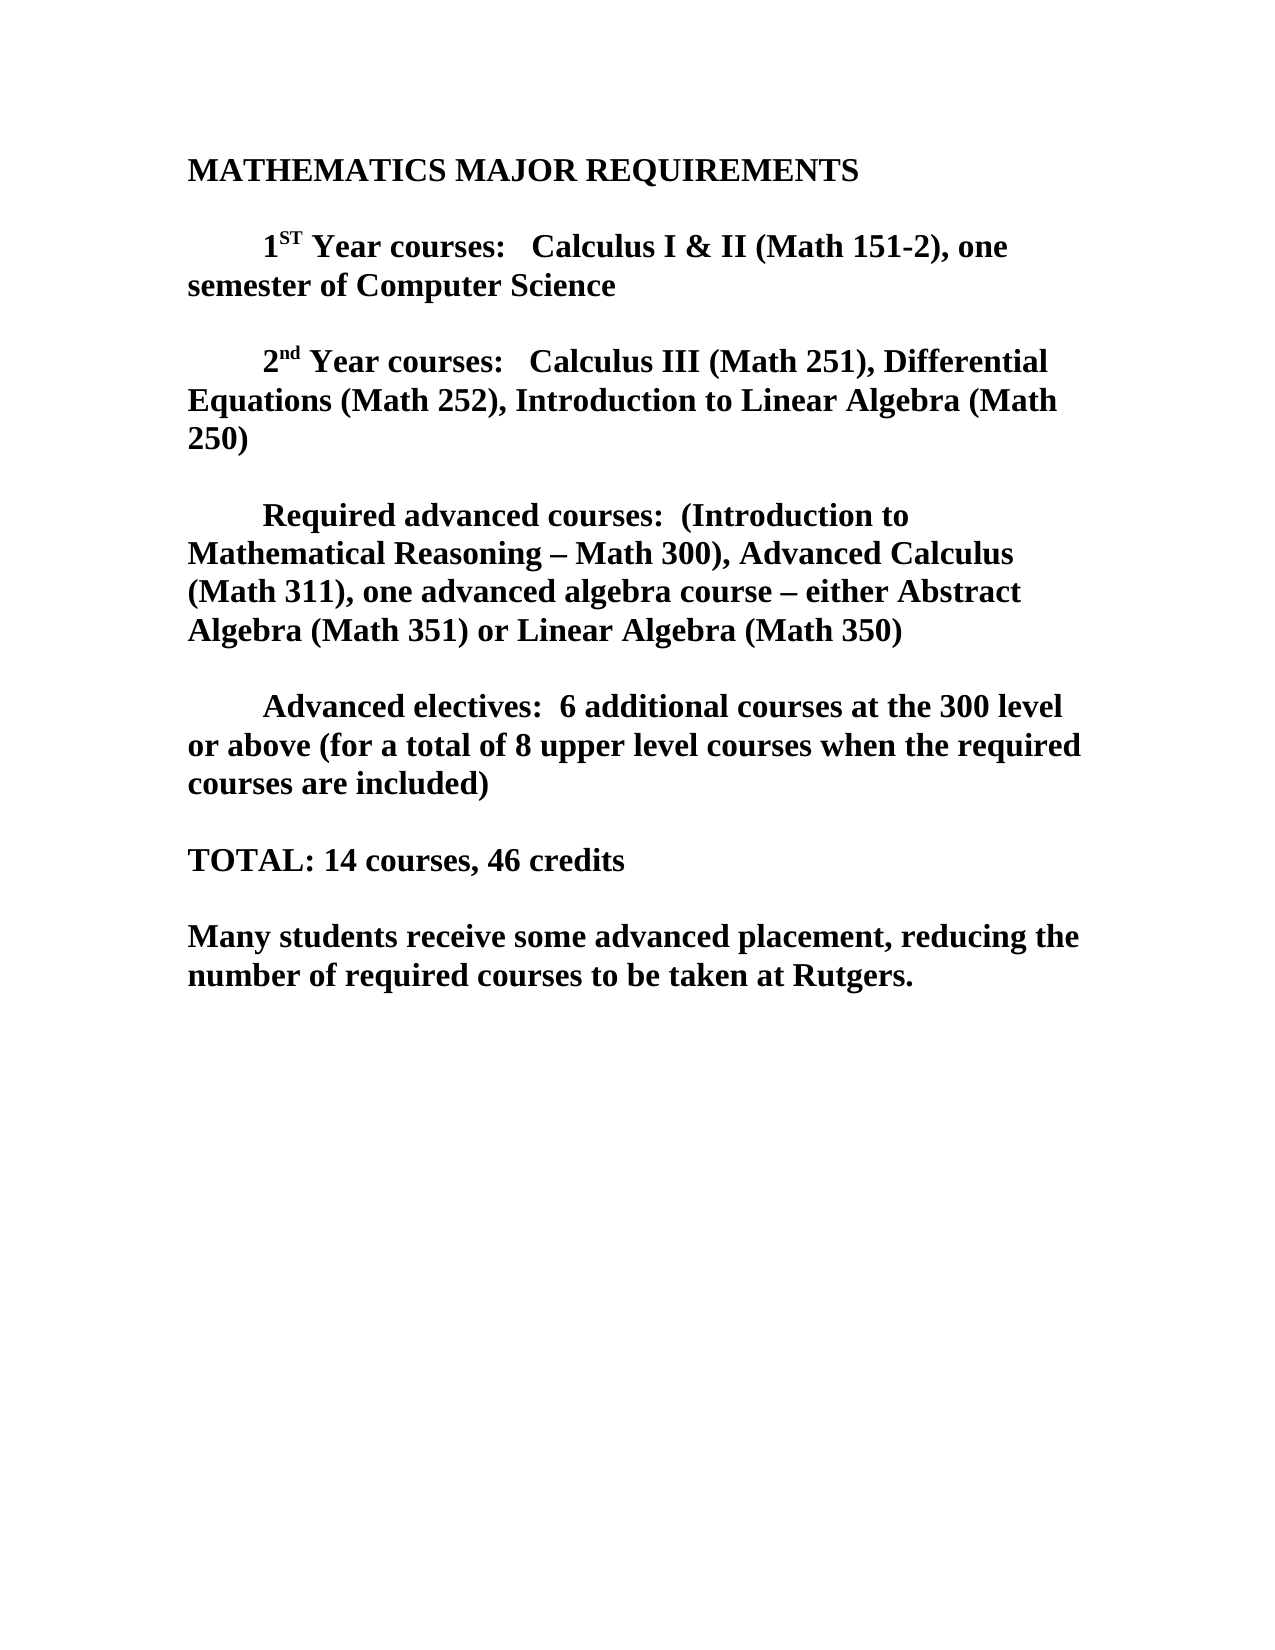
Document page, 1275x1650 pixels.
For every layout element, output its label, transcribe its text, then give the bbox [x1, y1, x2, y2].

text 2nd Year courses: Calculus III (Math 251), Differential Equations (Math 252), Introduction to Linear Algebra (Math 250) [187, 342, 1087, 457]
text 1ST Year courses: Calculus I & II (Math 151-2), one semester of Computer Science [187, 227, 1087, 303]
text Required advanced courses: (Introduction to Mathematical Reasoning – Math 300), Advanced Calculus (Math 311), one advanced algebra course – either Abstract Algebra (Math 351) or Linear Algebra (Math 350) [187, 495, 1087, 648]
text TOTAL: 14 courses, 46 credits [187, 840, 1087, 878]
text Many students receive some advanced placement, reducing the number of required courses to be taken at Rutgers. [187, 917, 1087, 993]
text MATHEMATICS MAJOR REQUIREMENTS [187, 150, 1087, 188]
text Advanced electives: 6 additional courses at the 300 level or above (for a total of 8 upper level courses when the required courses are included) [187, 687, 1087, 802]
